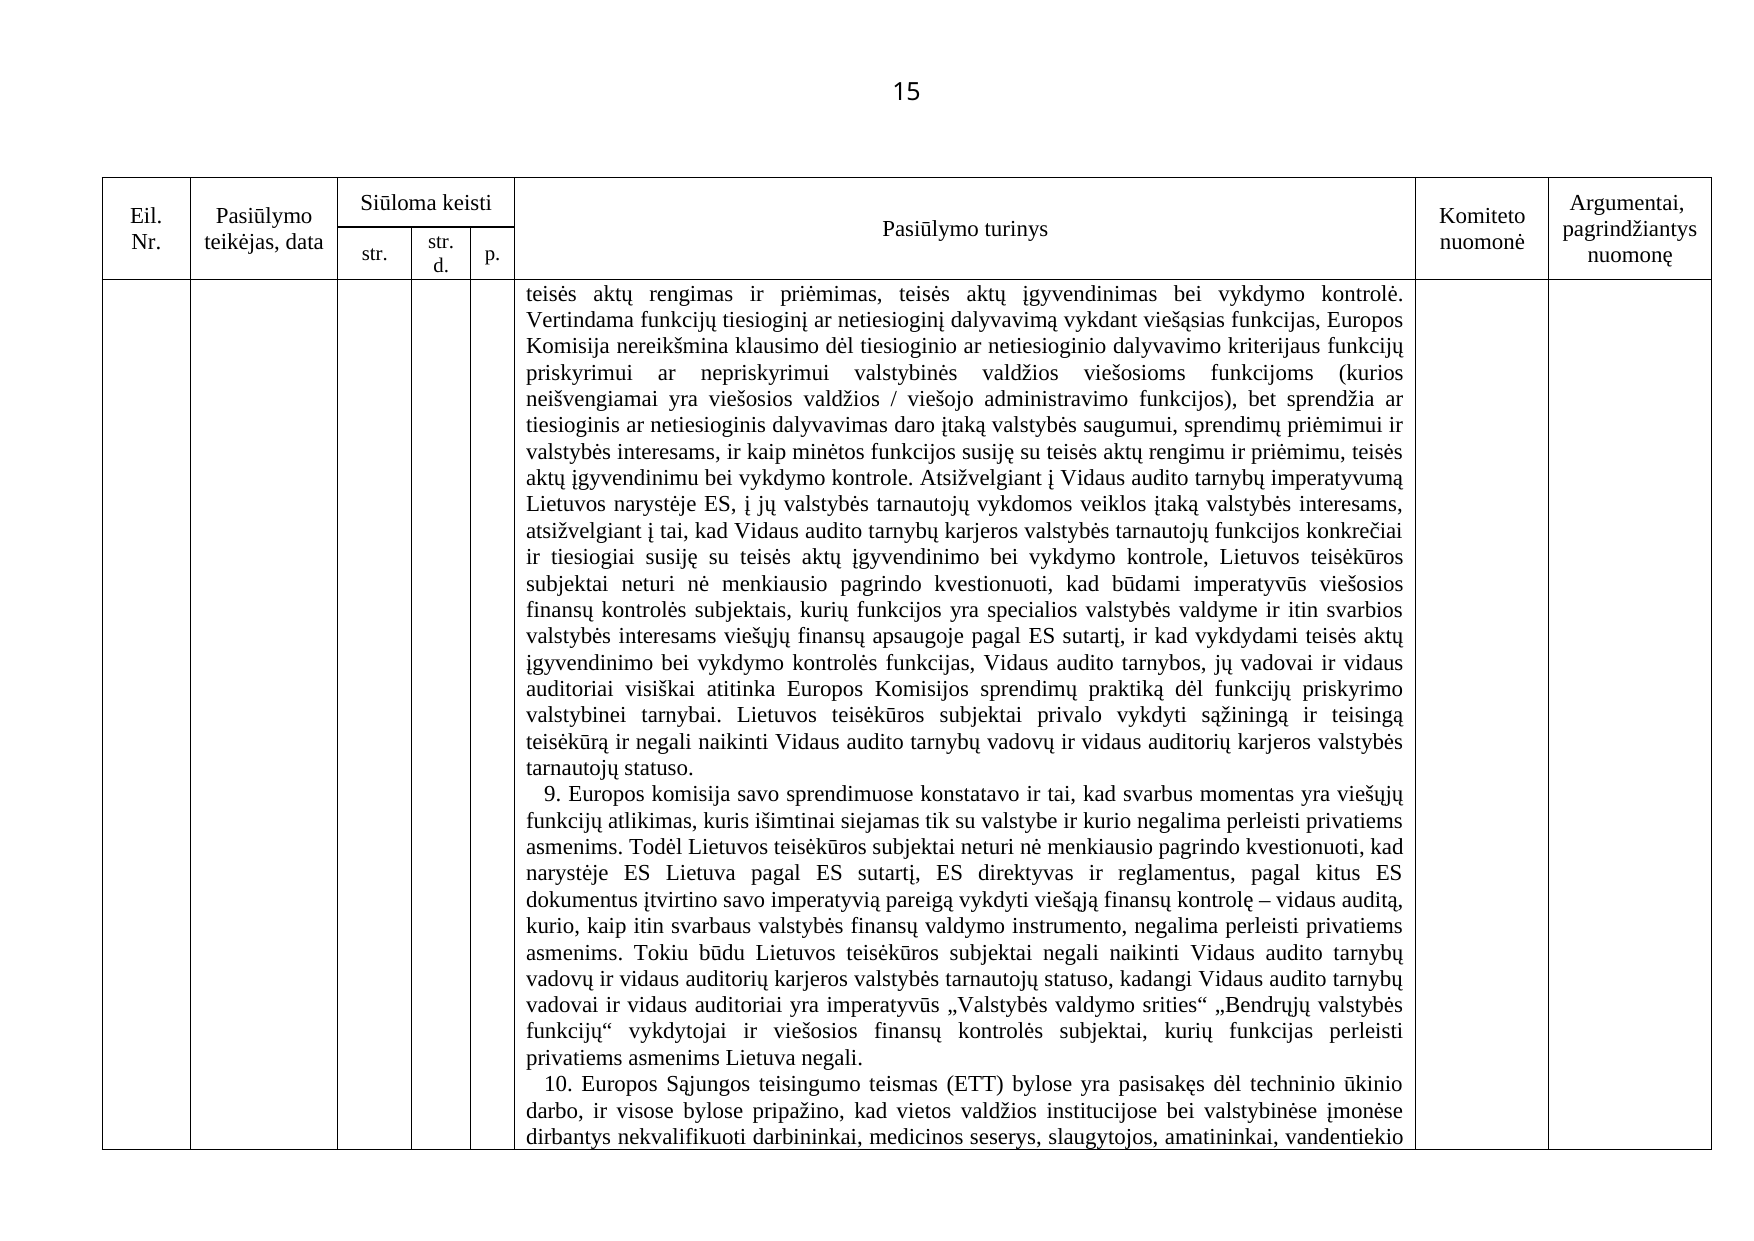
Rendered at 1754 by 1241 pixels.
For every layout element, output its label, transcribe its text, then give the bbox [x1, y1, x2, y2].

table_header Argumentai, pagrindžiantys nuomonę [1549, 178, 1711, 279]
table_header Siūloma keisti [338, 178, 514, 226]
table_cell str. d. [412, 228, 470, 279]
table_header Pasiūlymo turinys [515, 178, 1415, 279]
table_cell [412, 280, 470, 1149]
table_header Pasiūlymo teikėjas, data [191, 178, 337, 279]
table_cell [338, 280, 411, 1149]
table_cell str. [338, 228, 411, 279]
table_cell [103, 280, 190, 1149]
table_header Komiteto nuomonė [1416, 178, 1548, 279]
table_header Eil. Nr. [103, 178, 190, 279]
table_cell teisės aktų rengimas ir priėmimas, teisės aktų įgyvendinimas bei vykdymo kontrolė. Vertindama funkcijų tiesioginį ar netiesioginį dalyvavimą vykdant viešąsias funkcijas, Europos Komisija nereikšmina klausimo dėl tiesioginio ar netiesioginio dalyvavimo kriterijaus funkcijų priskyrimui ar nepriskyrimui valstybinės valdžios viešosioms funkcijoms (kurios neišvengiamai yra viešosios valdžios / viešojo administravimo funkcijos), bet sprendžia ar tiesioginis ar netiesioginis dalyvavimas daro įtaką valstybės saugumui, sprendimų priėmimui ir valstybės interesams, ir kaip minėtos funkcijos susiję su teisės aktų rengimu ir priėmimu, teisės aktų įgyvendinimu bei vykdymo kontrole. Atsižvelgiant į Vidaus audito tarnybų imperatyvumą Lietuvos narystėje ES, į jų valstybės tarnautojų vykdomos veiklos įtaką valstybės interesams, atsižvelgiant į tai, kad Vidaus audito tarnybų karjeros valstybės tarnautojų funkcijos konkrečiai ir tiesiogiai susiję su teisės aktų įgyvendinimo bei vykdymo kontrole, Lietuvos teisėkūros subjektai neturi nė menkiausio pagrindo kvestionuoti, kad būdami imperatyvūs viešosios finansų kontrolės subjektais, kurių funkcijos yra specialios valstybės valdyme ir itin svarbios valstybės interesams viešųjų finansų apsaugoje pagal ES sutartį, ir kad vykdydami teisės aktų įgyvendinimo bei vykdymo kontrolės funkcijas, Vidaus audito tarnybos, jų vadovai ir vidaus auditoriai visiškai atitinka Europos Komisijos sprendimų praktiką dėl funkcijų priskyrimo valstybinei tarnybai. Lietuvos teisėkūros subjektai privalo vykdyti sąžiningą ir teisingą teisėkūrą ir negali naikinti Vidaus audito tarnybų vadovų ir vidaus auditorių karjeros valstybės tarnautojų statuso. 9. Europos komisija savo sprendimuose konstatavo ir tai, kad svarbus momentas yra viešųjų funkcijų atlikimas, kuris išimtinai siejamas tik su valstybe ir kurio negalima perleisti privatiems asmenims. Todėl Lietuvos teisėkūros subjektai neturi nė menkiausio pagrindo kvestionuoti, kad narystėje ES Lietuva pagal ES sutartį, ES direktyvas ir reglamentus, pagal kitus ES dokumentus įtvirtino savo imperatyvią pareigą vykdyti viešąją finansų kontrolę – vidaus auditą, kurio, kaip itin svarbaus valstybės finansų valdymo instrumento, negalima perleisti privatiems asmenims. Tokiu būdu Lietuvos teisėkūros subjektai negali naikinti Vidaus audito tarnybų vadovų ir vidaus auditorių karjeros valstybės tarnautojų statuso, kadangi Vidaus audito tarnybų vadovai ir vidaus auditoriai yra imperatyvūs „Valstybės valdymo srities“ „Bendrųjų valstybės funkcijų“ vykdytojai ir viešosios finansų kontrolės subjektai, kurių funkcijas perleisti privatiems asmenims Lietuva negali. 10. Europos Sąjungos teisingumo teismas (ETT) bylose yra pasisakęs dėl techninio ūkinio darbo, ir visose bylose pripažino, kad vietos valdžios institucijose bei valstybinėse įmonėse dirbantys nekvalifikuoti darbininkai, medicinos seserys, slaugytojos, amatininkai, vandentiekio [515, 280, 1415, 1149]
table_cell [1549, 280, 1711, 1149]
table_cell p. [471, 228, 514, 279]
table_cell [191, 280, 337, 1149]
table_cell [1416, 280, 1548, 1149]
table_cell [471, 280, 514, 1149]
